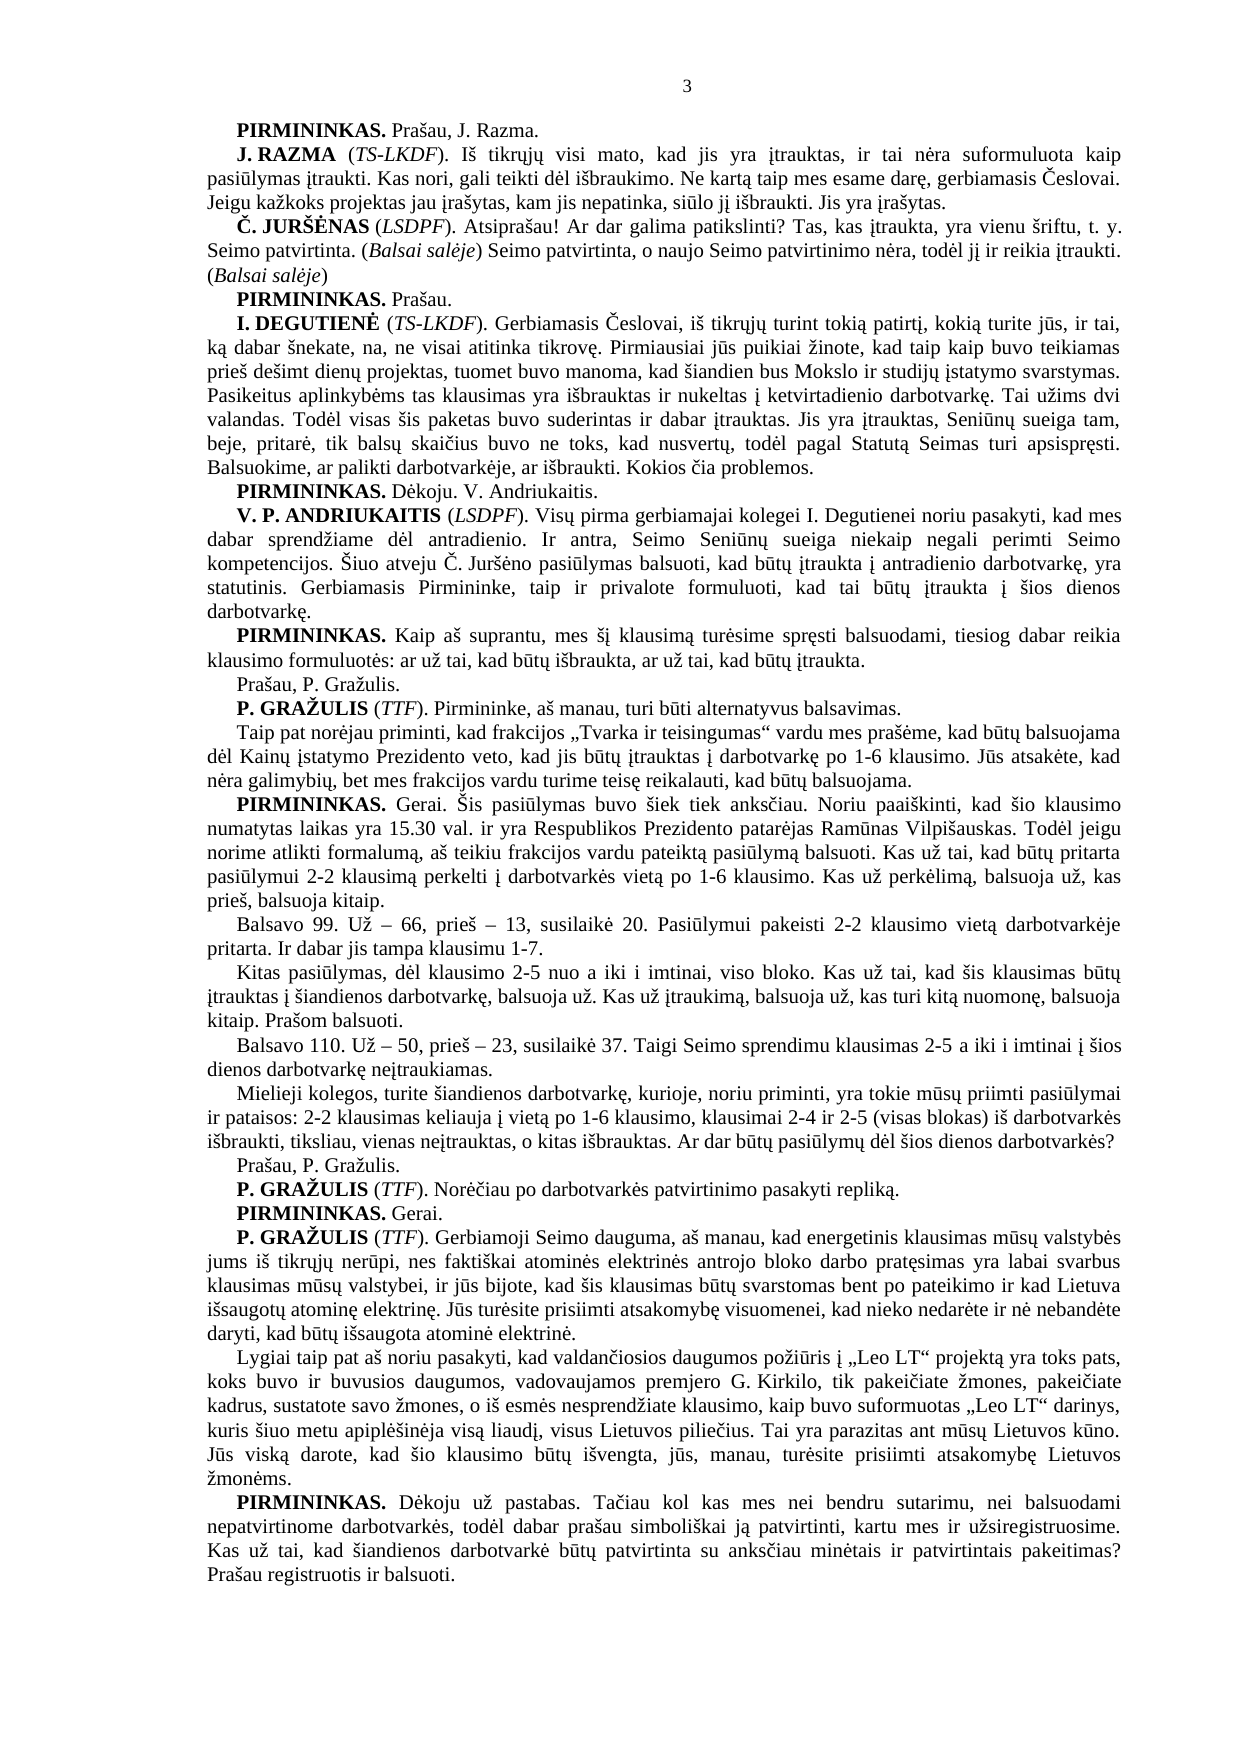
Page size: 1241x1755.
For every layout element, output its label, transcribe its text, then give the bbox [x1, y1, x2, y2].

text Kitas pasiūlymas, dėl klausimo 2-5 nuo a iki i imtinai, viso bloko. Kas už tai, kad šis klausimas būtų įtrauktas į šiandienos darbotvarkę, balsuoja už. Kas už įtraukimą, balsuoja už, kas turi kitą nuomonę, balsuoja kitaip. Prašom balsuoti. [207, 960, 1122, 1032]
text Prašau, P. Gražulis. [207, 1153, 1122, 1177]
text Prašau, P. Gražulis. [207, 672, 1122, 696]
text PIRMININKAS. Prašau, J. Razma. [207, 118, 1122, 142]
text P. GRAŽULIS (TTF). Norėčiau po darbotvarkės patvirtinimo pasakyti repliką. [207, 1177, 1122, 1201]
text Balsavo 110. Už – 50, prieš – 23, susilaikė 37. Taigi Seimo sprendimu klausimas 2-5 a iki i imtinai į šios dienos darbotvarkę neįtraukiamas. [207, 1032, 1122, 1081]
text V. P. ANDRIUKAITIS (LSDPF). Visų pirma gerbiamajai kolegei I. Degutienei noriu pasakyti, kad mes dabar sprendžiame dėl antradienio. Ir antra, Seimo Seniūnų sueiga niekaip negali perimti Seimo kompetencijos. Šiuo atveju Č. Juršėno pasiūlymas balsuoti, kad būtų įtraukta į antradienio darbotvarkę, yra statutinis. Gerbiamasis Pirmininke, taip ir privalote formuluoti, kad tai būtų įtraukta į šios dienos darbotvarkę. [207, 503, 1122, 623]
text PIRMININKAS. Kaip aš suprantu, mes šį klausimą turėsime spręsti balsuodami, tiesiog dabar reikia klausimo formuluotės: ar už tai, kad būtų išbraukta, ar už tai, kad būtų įtraukta. [207, 623, 1122, 672]
text Lygiai taip pat aš noriu pasakyti, kad valdančiosios daugumos požiūris į „Leo LT“ projektą yra toks pats, koks buvo ir buvusios daugumos, vadovaujamos premjero G. Kirkilo, tik pakeičiate žmones, pakeičiate kadrus, sustatote savo žmones, o iš esmės nesprendžiate klausimo, kaip buvo suformuotas „Leo LT“ darinys, kuris šiuo metu apiplėšinėja visą liaudį, visus Lietuvos piliečius. Tai yra parazitas ant mūsų Lietuvos kūno. Jūs viską darote, kad šio klausimo būtų išvengta, jūs, manau, turėsite prisiimti atsakomybę Lietuvos žmonėms. [207, 1345, 1122, 1490]
text PIRMININKAS. Gerai. Šis pasiūlymas buvo šiek tiek anksčiau. Noriu paaiškinti, kad šio klausimo numatytas laikas yra 15.30 val. ir yra Respublikos Prezidento patarėjas Ramūnas Vilpišauskas. Todėl jeigu norime atlikti formalumą, aš teikiu frakcijos vardu pateiktą pasiūlymą balsuoti. Kas už tai, kad būtų pritarta pasiūlymui 2-2 klausimą perkelti į darbotvarkės vietą po 1-6 klausimo. Kas už perkėlimą, balsuoja už, kas prieš, balsuoja kitaip. [207, 792, 1122, 912]
text J. RAZMA (TS-LKDF). Iš tikrųjų visi mato, kad jis yra įtrauktas, ir tai nėra suformuluota kaip pasiūlymas įtraukti. Kas nori, gali teikti dėl išbraukimo. Ne kartą taip mes esame darę, gerbiamasis Česlovai. Jeigu kažkoks projektas jau įrašytas, kam jis nepatinka, siūlo jį išbraukti. Jis yra įrašytas. [207, 142, 1122, 214]
text Taip pat norėjau priminti, kad frakcijos „Tvarka ir teisingumas“ vardu mes prašėme, kad būtų balsuojama dėl Kainų įstatymo Prezidento veto, kad jis būtų įtrauktas į darbotvarkę po 1-6 klausimo. Jūs atsakėte, kad nėra galimybių, bet mes frakcijos vardu turime teisę reikalauti, kad būtų balsuojama. [207, 720, 1122, 792]
text PIRMININKAS. Dėkoju už pastabas. Tačiau kol kas mes nei bendru sutarimu, nei balsuodami nepatvirtinome darbotvarkės, todėl dabar prašau simboliškai ją patvirtinti, kartu mes ir užsiregistruosime. Kas už tai, kad šiandienos darbotvarkė būtų patvirtinta su anksčiau minėtais ir patvirtintais pakeitimas? Prašau registruotis ir balsuoti. [207, 1490, 1122, 1586]
text P. GRAŽULIS (TTF). Pirmininke, aš manau, turi būti alternatyvus balsavimas. [207, 696, 1122, 720]
text Mielieji kolegos, turite šiandienos darbotvarkę, kurioje, noriu priminti, yra tokie mūsų priimti pasiūlymai ir pataisos: 2-2 klausimas keliauja į vietą po 1-6 klausimo, klausimai 2-4 ir 2-5 (visas blokas) iš darbotvarkės išbraukti, tiksliau, vienas neįtrauktas, o kitas išbrauktas. Ar dar būtų pasiūlymų dėl šios dienos darbotvarkės? [207, 1081, 1122, 1153]
text PIRMININKAS. Prašau. [207, 287, 1122, 311]
text PIRMININKAS. Gerai. [207, 1201, 1122, 1225]
text P. GRAŽULIS (TTF). Gerbiamoji Seimo dauguma, aš manau, kad energetinis klausimas mūsų valstybės jums iš tikrųjų nerūpi, nes faktiškai atominės elektrinės antrojo bloko darbo pratęsimas yra labai svarbus klausimas mūsų valstybei, ir jūs bijote, kad šis klausimas būtų svarstomas bent po pateikimo ir kad Lietuva išsaugotų atominę elektrinę. Jūs turėsite prisiimti atsakomybę visuomenei, kad nieko nedarėte ir nė nebandėte daryti, kad būtų išsaugota atominė elektrinė. [207, 1225, 1122, 1345]
text I. DEGUTIENĖ (TS-LKDF). Gerbiamasis Česlovai, iš tikrųjų turint tokią patirtį, kokią turite jūs, ir tai, ką dabar šnekate, na, ne visai atitinka tikrovę. Pirmiausiai jūs puikiai žinote, kad taip kaip buvo teikiamas prieš dešimt dienų projektas, tuomet buvo manoma, kad šiandien bus Mokslo ir studijų įstatymo svarstymas. Pasikeitus aplinkybėms tas klausimas yra išbrauktas ir nukeltas į ketvirtadienio darbotvarkę. Tai užims dvi valandas. Todėl visas šis paketas buvo suderintas ir dabar įtrauktas. Jis yra įtrauktas, Seniūnų sueiga tam, beje, pritarė, tik balsų skaičius buvo ne toks, kad nusvertų, todėl pagal Statutą Seimas turi apsispręsti. Balsuokime, ar palikti darbotvarkėje, ar išbraukti. Kokios čia problemos. [207, 311, 1122, 479]
text Č. JURŠĖNAS (LSDPF). Atsiprašau! Ar dar galima patikslinti? Tas, kas įtraukta, yra vienu šriftu, t. y. Seimo patvirtinta. (Balsai salėje) Seimo patvirtinta, o naujo Seimo patvirtinimo nėra, todėl jį ir reikia įtraukti. (Balsai salėje) [207, 214, 1122, 287]
text PIRMININKAS. Dėkoju. V. Andriukaitis. [207, 479, 1122, 503]
text Balsavo 99. Už – 66, prieš – 13, susilaikė 20. Pasiūlymui pakeisti 2-2 klausimo vietą darbotvarkėje pritarta. Ir dabar jis tampa klausimu 1-7. [207, 912, 1122, 960]
